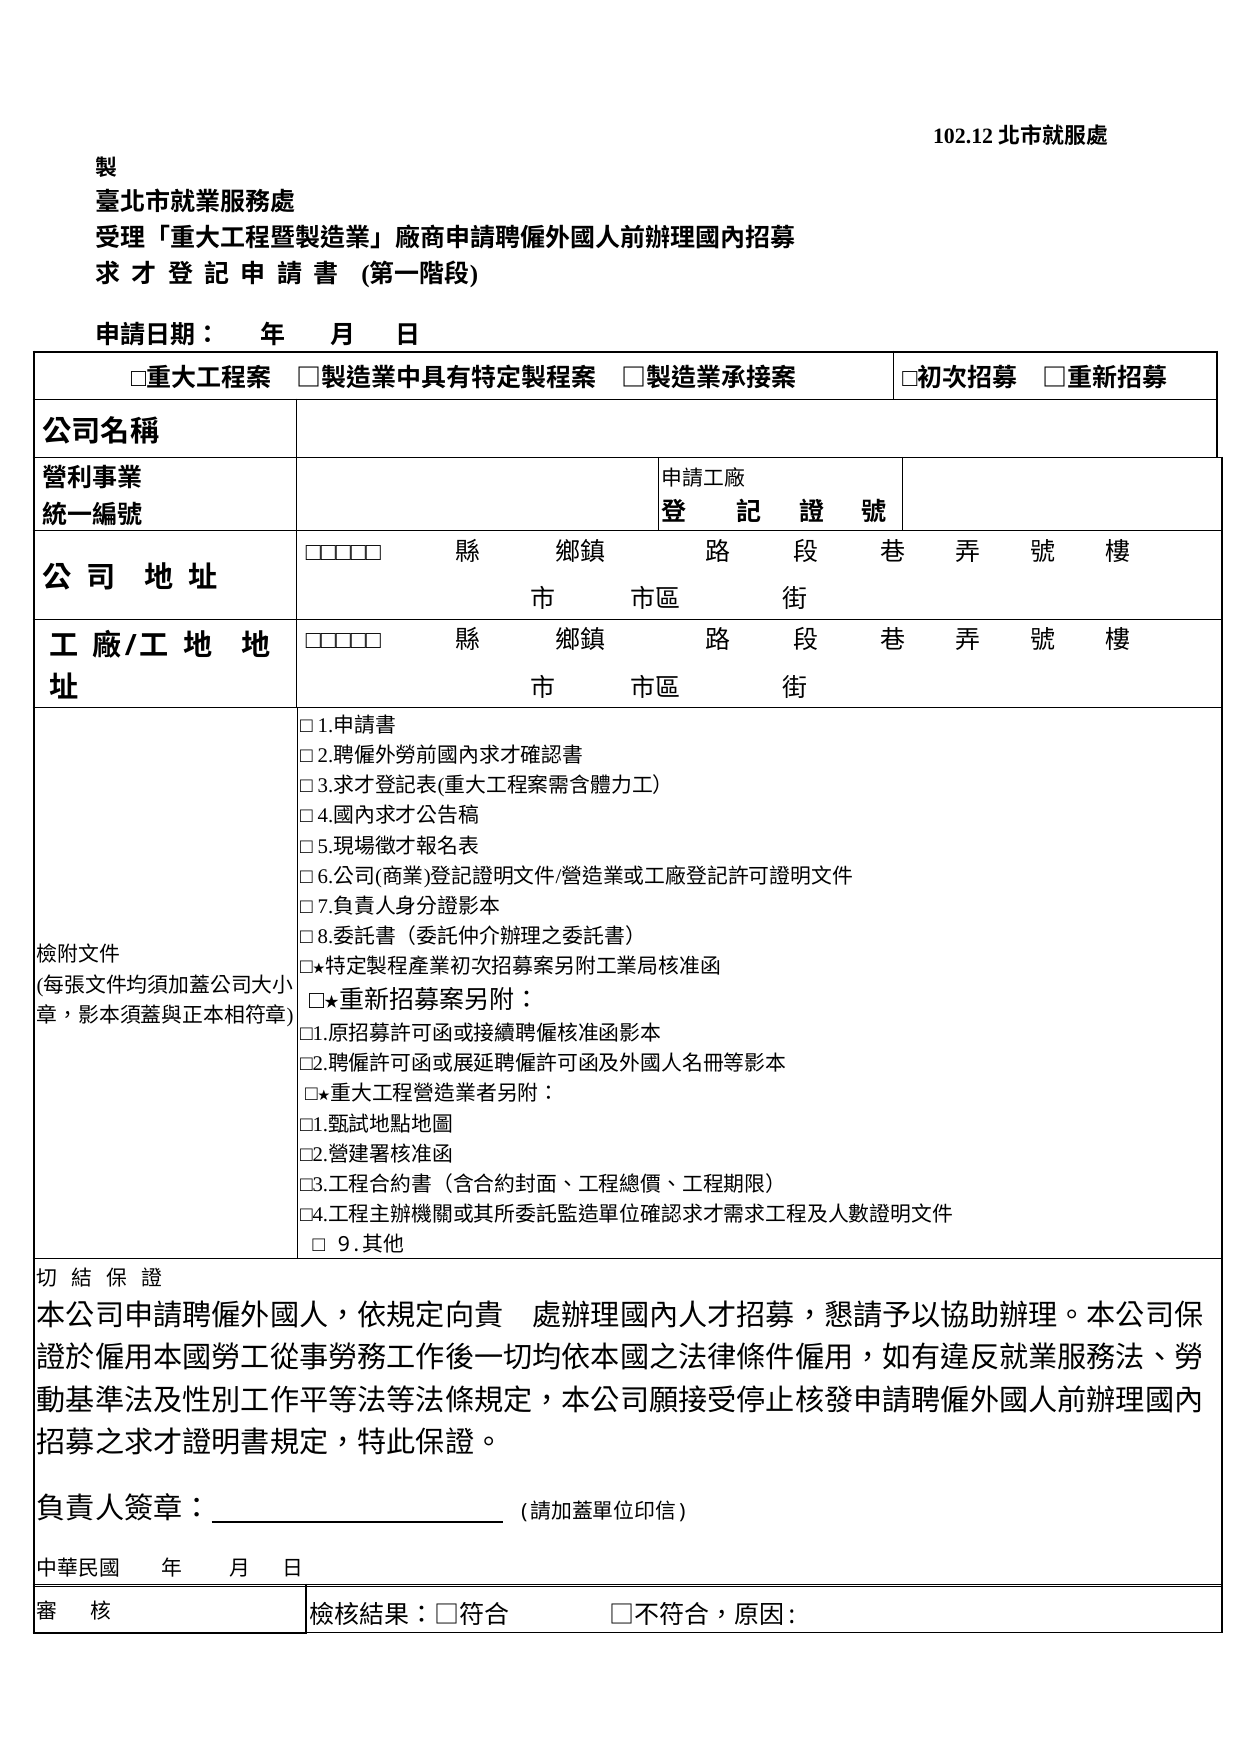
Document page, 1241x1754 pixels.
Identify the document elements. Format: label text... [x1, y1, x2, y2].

table_cell □ 1.申請書 □ 2.聘僱外勞前國內求才確認書 □ 3.求才登記表(重大工程案需含體力工） □ 4.國內求才公告稿 □ 5.現場徵才報名表 □ 6.公司(商業)登記證明文件/營造業或工廠登記許可證明文件 □ 7.負責人身分證影本 □ 8.委託書（委託仲介辦理之委託書） □★特定製程產業初次招募案另附工業局核准函 □★重新招募案另附： □1.原招募許可函或接續聘僱核准函影本 □2.聘僱許可函或展延聘僱許可函及外國人名冊等影本 □★重大工程營造業者另附： □1.甄試地點地圖 □2.營建署核准函 □3.工程合約書（含合約封面、工程總價、工程期限） □4.工程主辦機關或其所委託監造單位確認求才需求工程及人數證明文件 □ 9.其他 [298, 708, 1221, 1258]
table_cell [297, 400, 1216, 457]
table_cell 營利事業 統一編號 [35, 458, 296, 530]
table_header □初次招募 □重新招募 [894, 353, 1216, 398]
table_cell 檢核結果：□符合 □不符合，原因: [307, 1587, 1221, 1632]
text 申請日期： 年 月 日 [95, 314, 1117, 351]
table_header □重大工程案 □製造業中具有特定製程案 □製造業承接案 [35, 353, 893, 398]
table_cell [903, 458, 1221, 530]
table_cell 申請工廠 登 記 證 號 [659, 458, 902, 530]
text 受理「重大工程暨製造業」廠商申請聘僱外國人前辦理國內招募 [95, 218, 1117, 254]
table_cell [1218, 399, 1222, 457]
table_header [1218, 351, 1222, 398]
text 102.12 北市就服處製 [95, 118, 1117, 181]
table_cell 公司名稱 [35, 400, 296, 457]
table_cell 工 廠/工 地 地 址 [35, 620, 296, 707]
table_cell 切 結 保 證 本公司申請聘僱外國人，依規定向貴 處辦理國內人才招募，懇請予以協助辦理。本公司保證於僱用本國勞工從事勞務工作後一切均依本國之法律條件僱用，如有違反就業服務法、勞動基準法及性別工作平等法等法條規定，本公司願接受停止核發申請聘僱外國人前辦理國內招募之求才證明書規定，特此保證。 負責人簽章： (請加蓋單位印信) 中華民國 年 月 日 [35, 1259, 1221, 1583]
text 求 才 登 記 申 請 書 (第一階段) [95, 254, 1117, 290]
text 臺北市就業服務處 [95, 181, 1117, 218]
table_cell 檢附文件 (每張文件均須加蓋公司大小章，影本須蓋與正本相符章) [35, 708, 297, 1258]
table_cell □□□□□ 縣 鄉鎮 路 段 巷 弄 號 樓 市 市區 街 [297, 531, 1221, 619]
table_cell 公 司 地 址 [35, 531, 296, 619]
table_cell 審 核 [35, 1587, 305, 1632]
table_cell [297, 458, 658, 530]
table_cell □□□□□ 縣 鄉鎮 路 段 巷 弄 號 樓 市 市區 街 [297, 620, 1221, 707]
